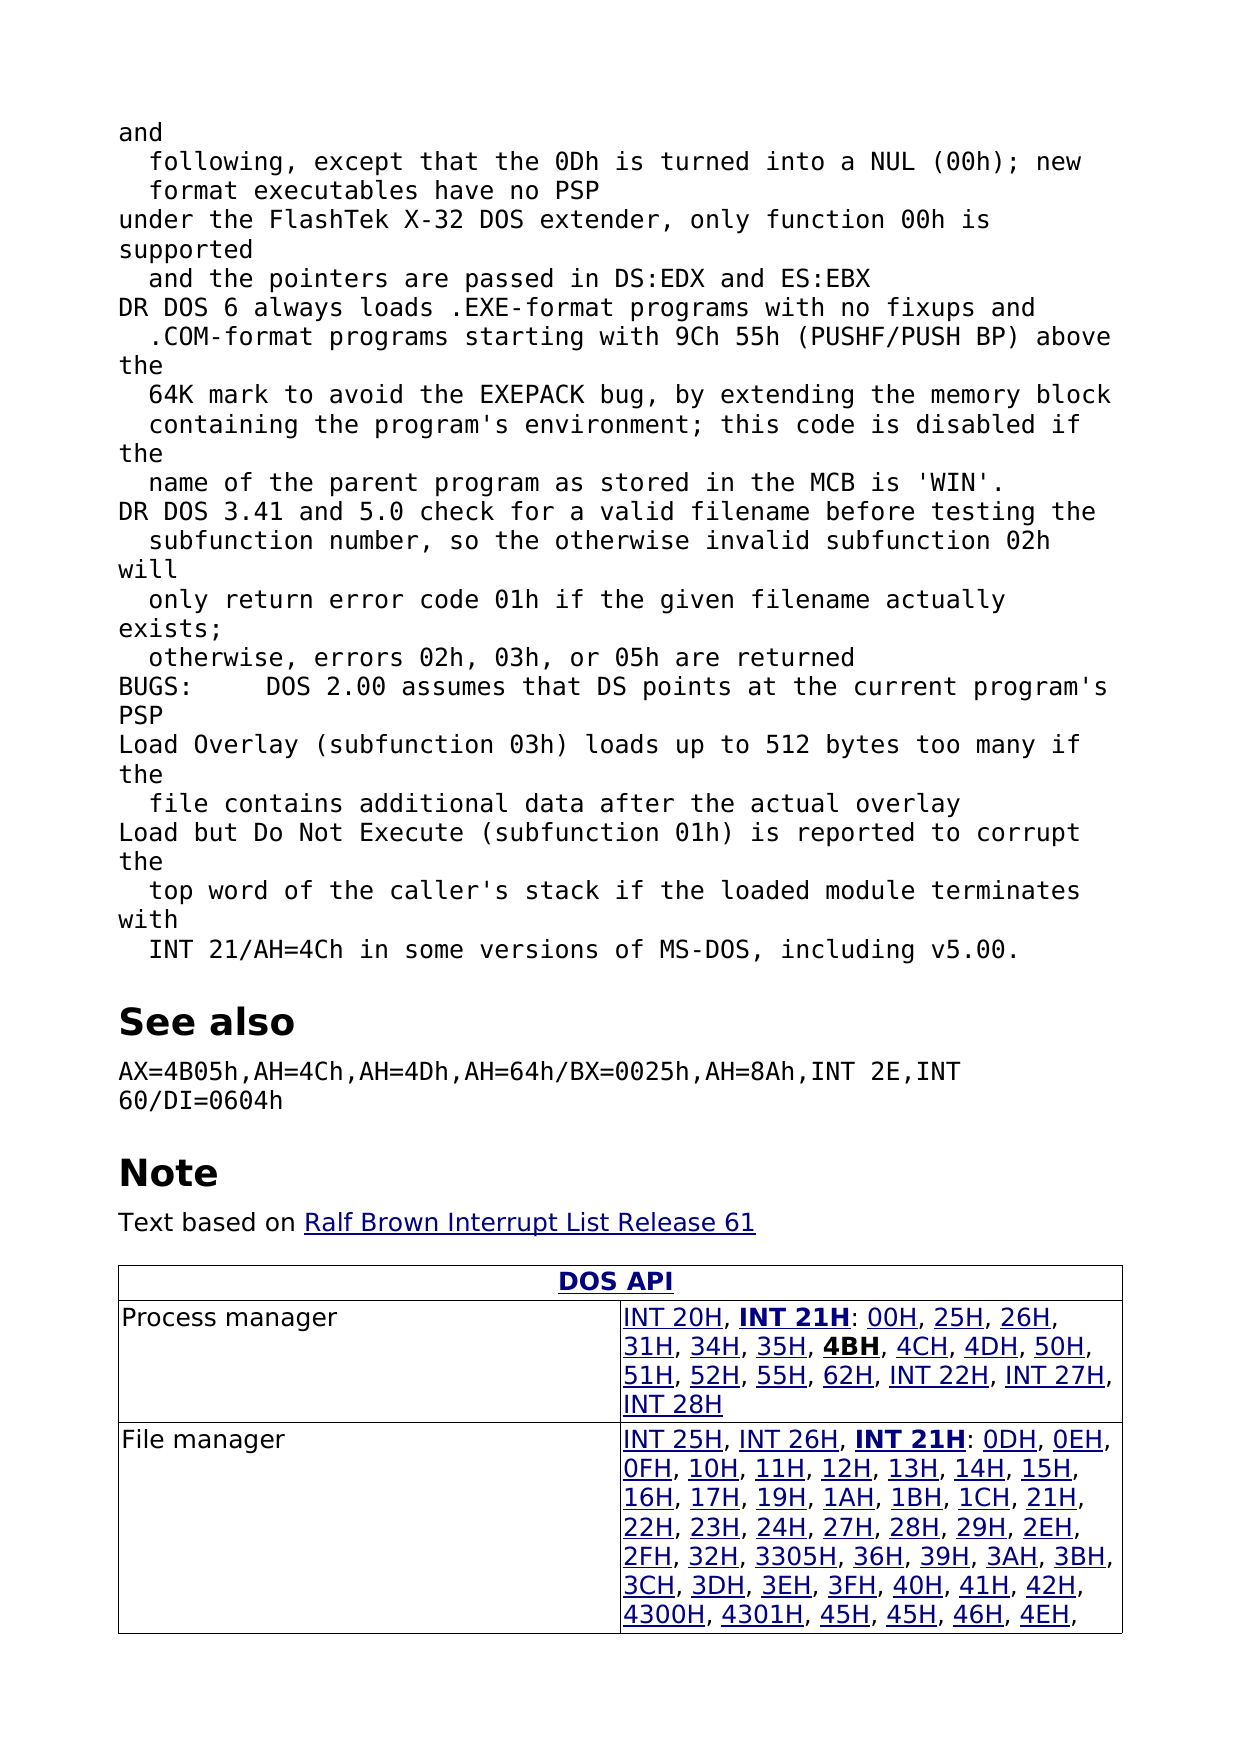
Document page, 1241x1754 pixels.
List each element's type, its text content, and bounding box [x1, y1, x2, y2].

text AX=4B05h,AH=4Ch,AH=4Dh,AH=64h/BX=0025h,AH=8Ah,INT 2E,INT 60/DI=0604h [118, 1057, 1122, 1115]
subtitle Note [118, 1152, 1122, 1196]
table_cell INT 25H, INT 26H, INT 21H: 0DH, 0EH, 0FH, 10H, 11H, 12H, 13H, 14H, 15H, 16H, 17H, 19H, 1AH, 1BH, 1CH, 21H, 22H, 23H, 24H, 27H, 28H, 29H, 2EH, 2FH, 32H, 3305H, 36H, 39H, 3AH, 3BH, 3CH, 3DH, 3EH, 3FH, 40H, 41H, 42H, 4300H, 4301H, 45H, 45H, 46H, 4EH, [621, 1423, 1122, 1632]
subtitle See also [118, 1001, 1122, 1044]
table_cell Process manager [119, 1301, 620, 1422]
table_cell INT 20H, INT 21H: 00H, 25H, 26H, 31H, 34H, 35H, 4BH, 4CH, 4DH, 50H, 51H, 52H, 55H, 62H, INT 22H, INT 27H, INT 28H [621, 1301, 1122, 1422]
text Text based on Ralf Brown Interrupt List Release 61 [118, 1208, 1122, 1237]
table_cell File manager [119, 1423, 620, 1632]
table_header DOS API [119, 1266, 1122, 1300]
text and following, except that the 0Dh is turned into a NUL (00h); new format executables have no PSP under the FlashTek X-32 DOS extender, only function 00h is supported and the pointers are passed in DS:EDX and ES:EBX DR DOS 6 always loads .EXE-format programs with no fixups and .COM-format programs starting with 9Ch 55h (PUSHF/PUSH BP) above the 64K mark to avoid the EXEPACK bug, by extending the memory block containing the program's environment; this code is disabled if the name of the parent program as stored in the MCB is 'WIN'. DR DOS 3.41 and 5.0 check for a valid filename before testing the subfunction number, so the otherwise invalid subfunction 02h will only return error code 01h if the given filename actually exists; otherwise, errors 02h, 03h, or 05h are returned BUGS: DOS 2.00 assumes that DS points at the current program's PSP Load Overlay (subfunction 03h) loads up to 512 bytes too many if the file contains additional data after the actual overlay Load but Do Not Execute (subfunction 01h) is reported to corrupt the top word of the caller's stack if the loaded module terminates with INT 21/AH=4Ch in some versions of MS-DOS, including v5.00. [118, 118, 1122, 964]
